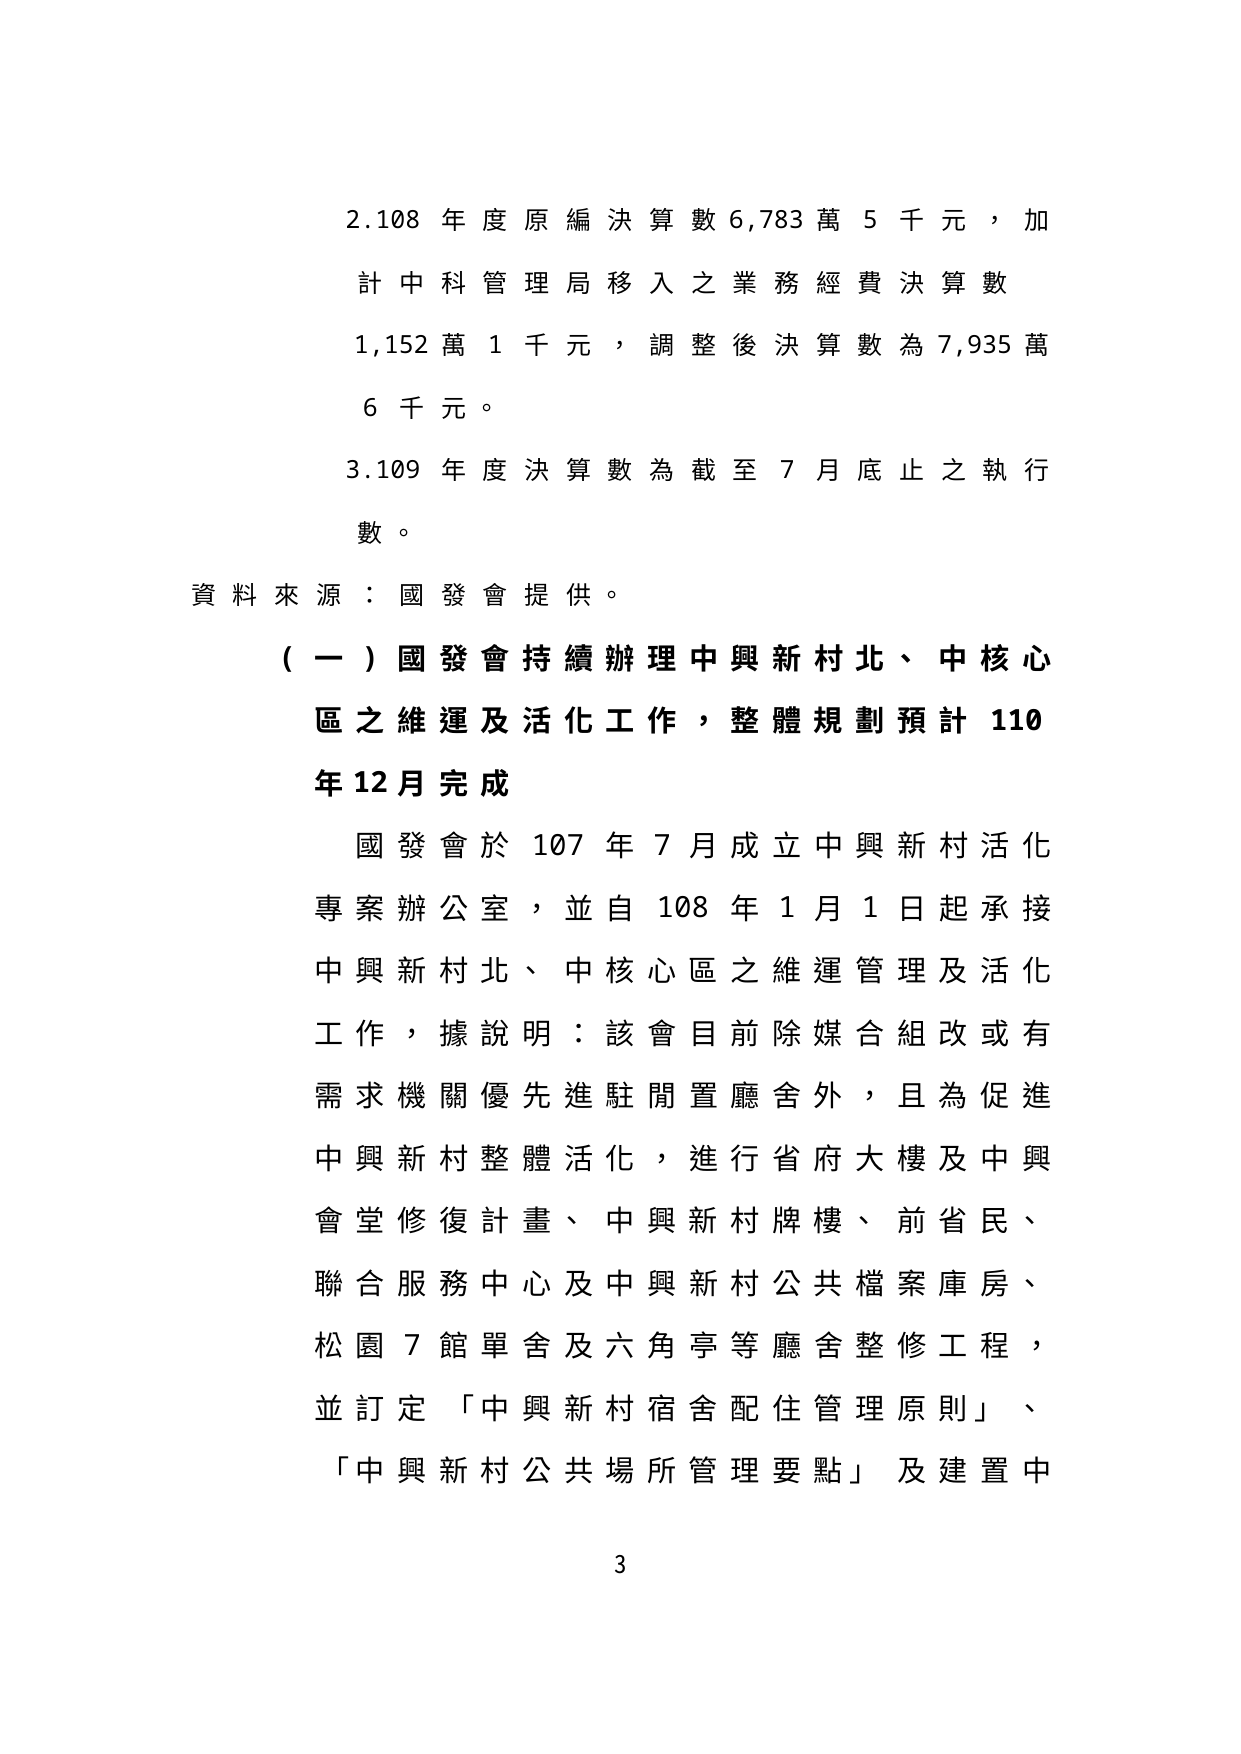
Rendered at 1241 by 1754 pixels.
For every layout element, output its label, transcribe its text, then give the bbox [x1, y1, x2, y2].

text 國發會於107年7月成立中興新村活化專案辦公室，並自108年1月1日起承接中興新村北、中核心區之維運管理及活化工作，據說明：該會目前除媒合組改或有需求機關優先進駐閒置廳舍外，且為促進中興新村整體活化，進行省府大樓及中興會堂修復計畫、中興新村牌樓、前省民、聯合服務中心及中興新村公共檔案庫房、松園7館單舍及六角亭等廳舍整修工程，並訂定「中興新村宿舍配住管理原則」、「中興新村公共場所管理要點」及建置中興新村維運平臺與公共場所租借管理系統，以辦理宿舍、公共場所等維護管理；該會規劃委外辦理「中興新村整體規劃」，預計110年12月完成。 [271, 802, 1058, 1490]
text 2.108年度原編決算數6,783萬5千元，加計中科管理局移入之業務經費決算數1,152萬1千元，調整後決算數為7,935萬6千元。 [183, 177, 1058, 427]
text 3.109年度決算數為截至7月底止之執行數。 [183, 427, 1058, 552]
text 資料來源：國發會提供。 [183, 552, 1087, 615]
text (一)國發會持續辦理中興新村北、中核心區之維運及活化工作，整體規劃預計110年12月完成 [242, 615, 1058, 802]
